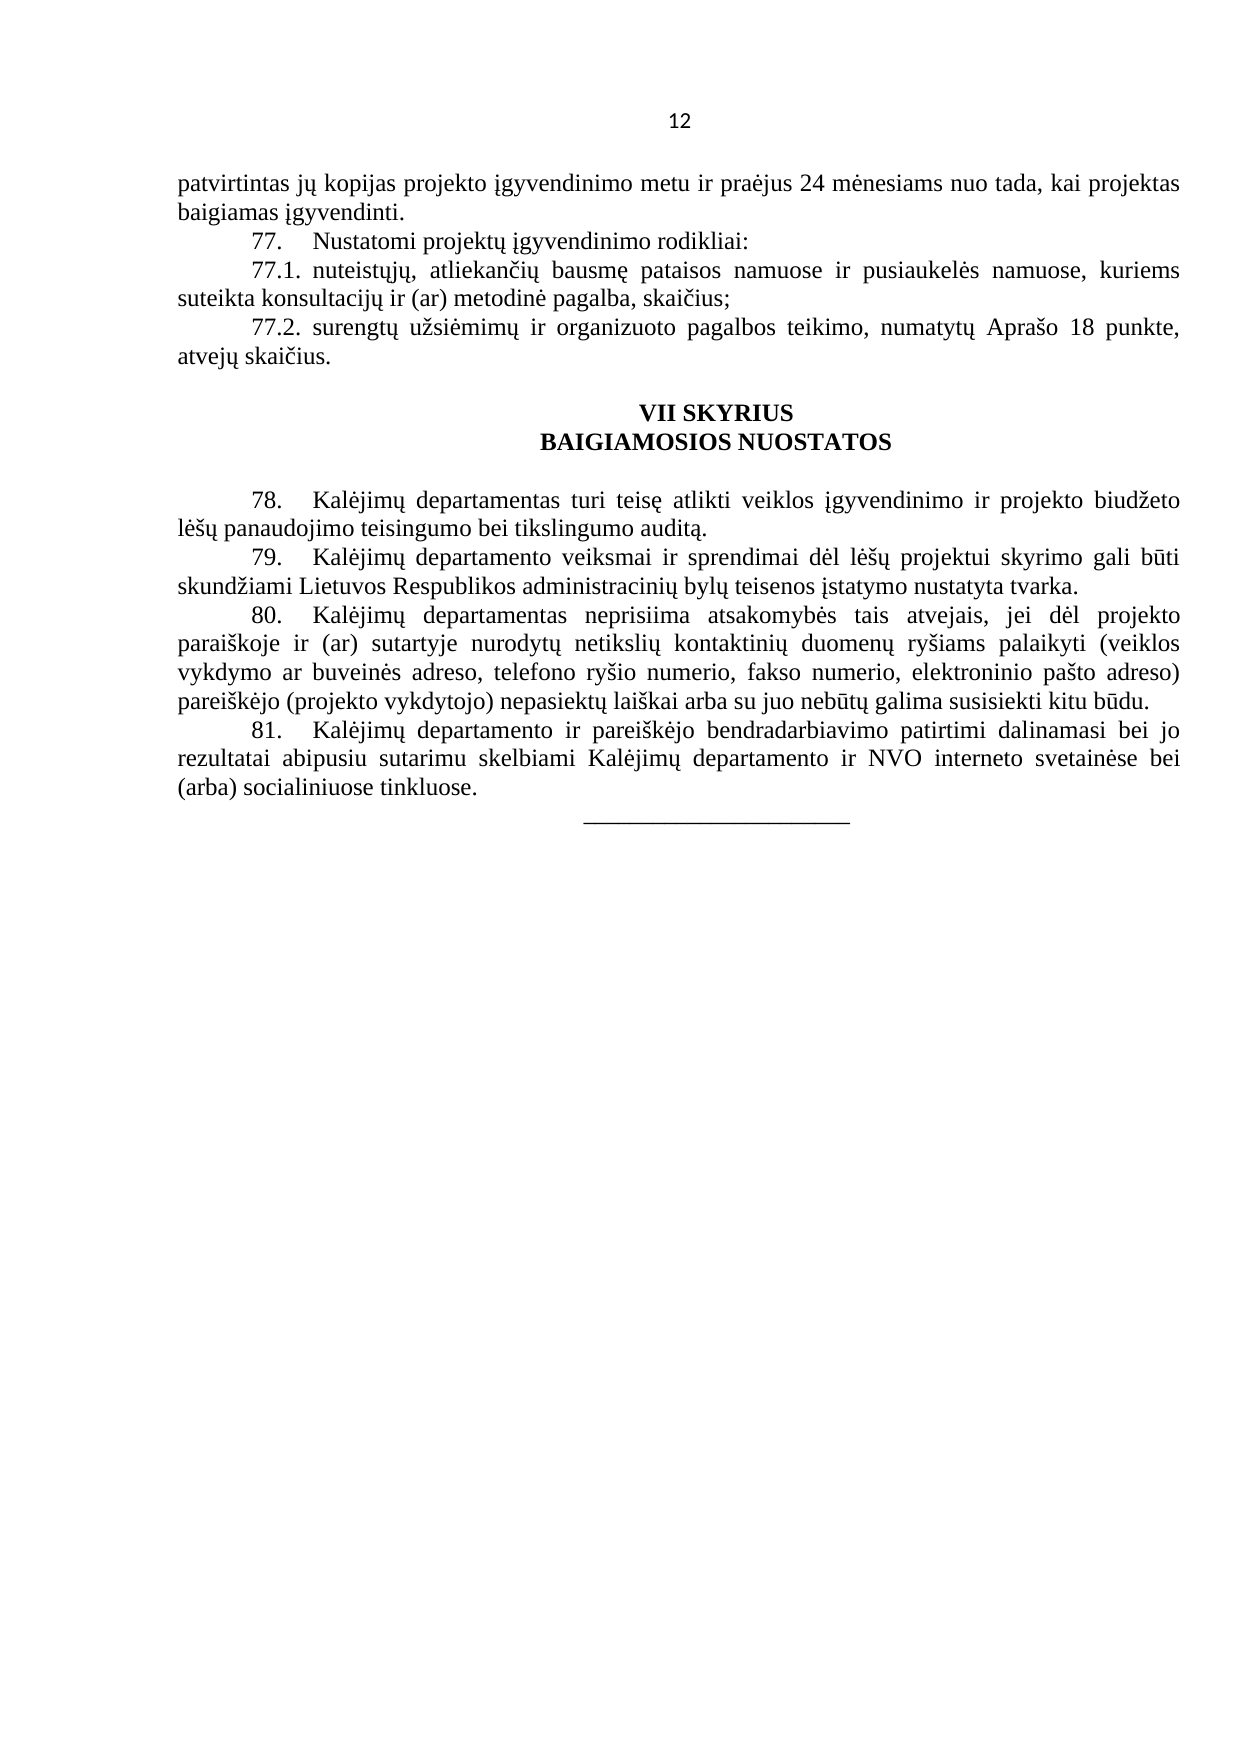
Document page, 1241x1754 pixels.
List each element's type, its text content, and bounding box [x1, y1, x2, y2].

text _______________________ [177, 801, 1181, 825]
text 78. Kalėjimų departamentas turi teisę atlikti veiklos įgyvendinimo ir projekto biudžeto lėšų panaudojimo teisingumo bei tikslingumo auditą. [177, 485, 1181, 542]
text BAIGIAMOSIOS NUOSTATOS [177, 427, 1181, 456]
text 77.1. nuteistųjų, atliekančių bausmę pataisos namuose ir pusiaukelės namuose, kuriems suteikta konsultacijų ir (ar) metodinė pagalba, skaičius; [177, 255, 1181, 312]
text 77.2. surengtų užsiėmimų ir organizuoto pagalbos teikimo, numatytų Aprašo 18 punkte, atvejų skaičius. [177, 312, 1181, 370]
text 81. Kalėjimų departamento ir pareiškėjo bendradarbiavimo patirtimi dalinamasi bei jo rezultatai abipusiu sutarimu skelbiami Kalėjimų departamento ir NVO interneto svetainėse bei (arba) socialiniuose tinkluose. [177, 715, 1181, 801]
text 77. Nustatomi projektų įgyvendinimo rodikliai: [177, 226, 1181, 255]
text patvirtintas jų kopijas projekto įgyvendinimo metu ir praėjus 24 mėnesiams nuo tada, kai projektas baigiamas įgyvendinti. [177, 168, 1181, 226]
text 79. Kalėjimų departamento veiksmai ir sprendimai dėl lėšų projektui skyrimo gali būti skundžiami Lietuvos Respublikos administracinių bylų teisenos įstatymo nustatyta tvarka. [177, 542, 1181, 600]
text 80. Kalėjimų departamentas neprisiima atsakomybės tais atvejais, jei dėl projekto paraiškoje ir (ar) sutartyje nurodytų netikslių kontaktinių duomenų ryšiams palaikyti (veiklos vykdymo ar buveinės adreso, telefono ryšio numerio, fakso numerio, elektroninio pašto adreso) pareiškėjo (projekto vykdytojo) nepasiektų laiškai arba su juo nebūtų galima susisiekti kitu būdu. [177, 600, 1181, 715]
text VII SKYRIUS [177, 398, 1181, 427]
